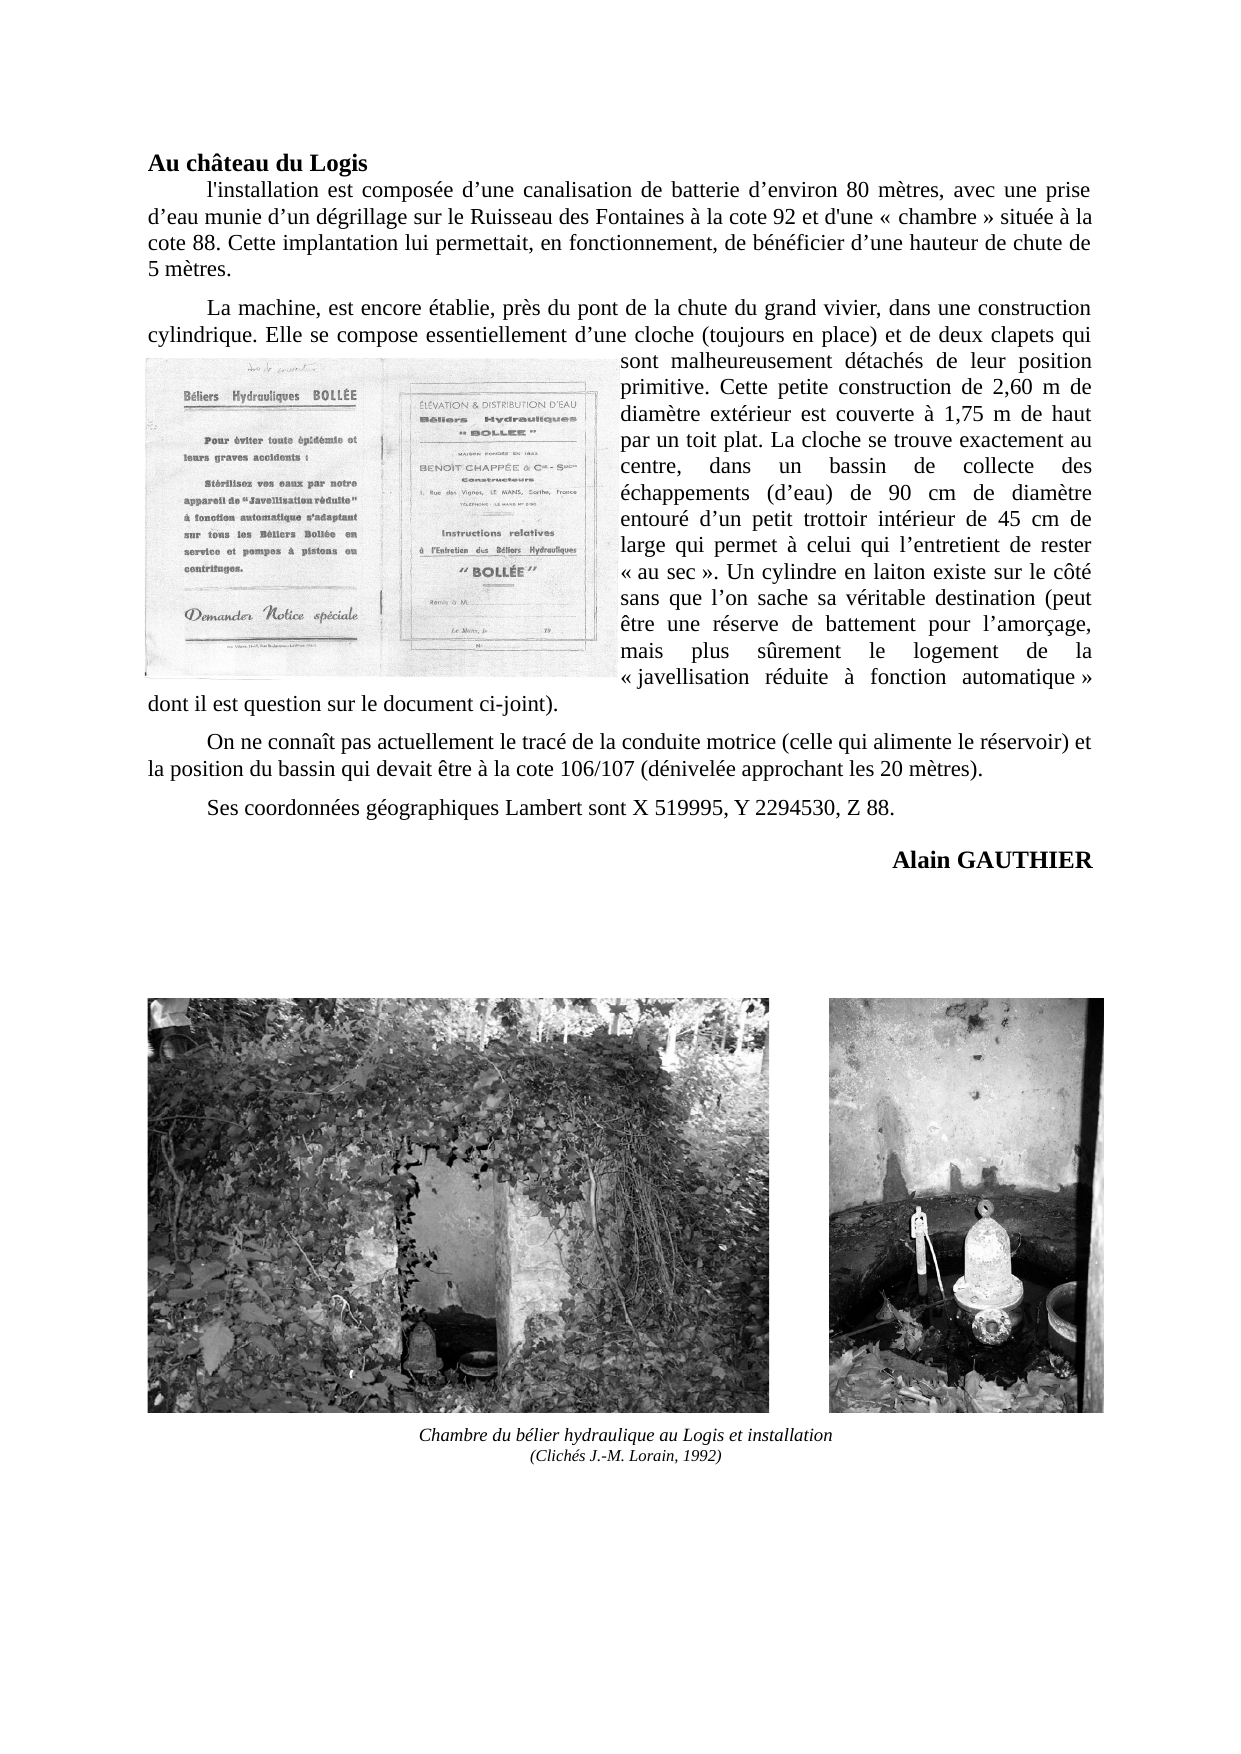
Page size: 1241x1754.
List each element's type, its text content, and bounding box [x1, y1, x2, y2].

table_header [792, 999, 829, 1412]
text l'installation est composée d’une canalisation de batterie d’environ 80 mètres, avec une prise d’eau munie d’un dégrillage sur le Ruisseau des Fontaines à la cote 92 et d'une « chambre » située à la cote 88. Cette implantation lui permettait, en fonctionnement, de bénéficier d’une hauteur de chute de 5 mètres. [148, 176, 1093, 282]
text On ne connaît pas actuellement le tracé de la conduite motrice (celle qui alimente le réservoir) et la position du bassin qui devait être à la cote 106/107 (dénivelée approchant les 20 mètres). [148, 728, 1093, 781]
text Au château du Logis [148, 148, 1093, 176]
table_header [136, 999, 147, 1412]
table_cell Chambre du bélier hydraulique au Logis et installation (Clichés J.-M. Lorain, 1992) [136, 1413, 1115, 1465]
picture [144, 358, 620, 680]
text La machine, est encore établie, près du pont de la chute du grand vivier, dans une construction cylindrique. Elle se compose essentiellement d’une cloche (toujours en place) et de deux clapets qui sont malheureusement détachés de leur position primitive. Cette petite construction de 2,60 m de diamètre extérieur est couverte à 1,75 m de haut par un toit plat. La cloche se trouve exactement au centre, dans un bassin de collecte des échappements (d’eau) de 90 cm de diamètre entouré d’un petit trottoir intérieur de 45 cm de large qui permet à celui qui l’entretient de rester « au sec ». Un cylindre en laiton existe sur le côté sans que l’on sache sa véritable destination (peut être une réserve de battement pour l’amorçage, mais plus sûrement le logement de la « javellisation réduite à fonction automatique » dont il est question sur le document ci-joint). [148, 294, 1093, 716]
text Alain GAUTHIER [148, 845, 1093, 874]
table_header [1104, 999, 1115, 1412]
table_header [770, 999, 792, 1412]
text Ses coordonnées géographiques Lambert sont X 519995, Y 2294530, Z 88. [148, 794, 1093, 820]
